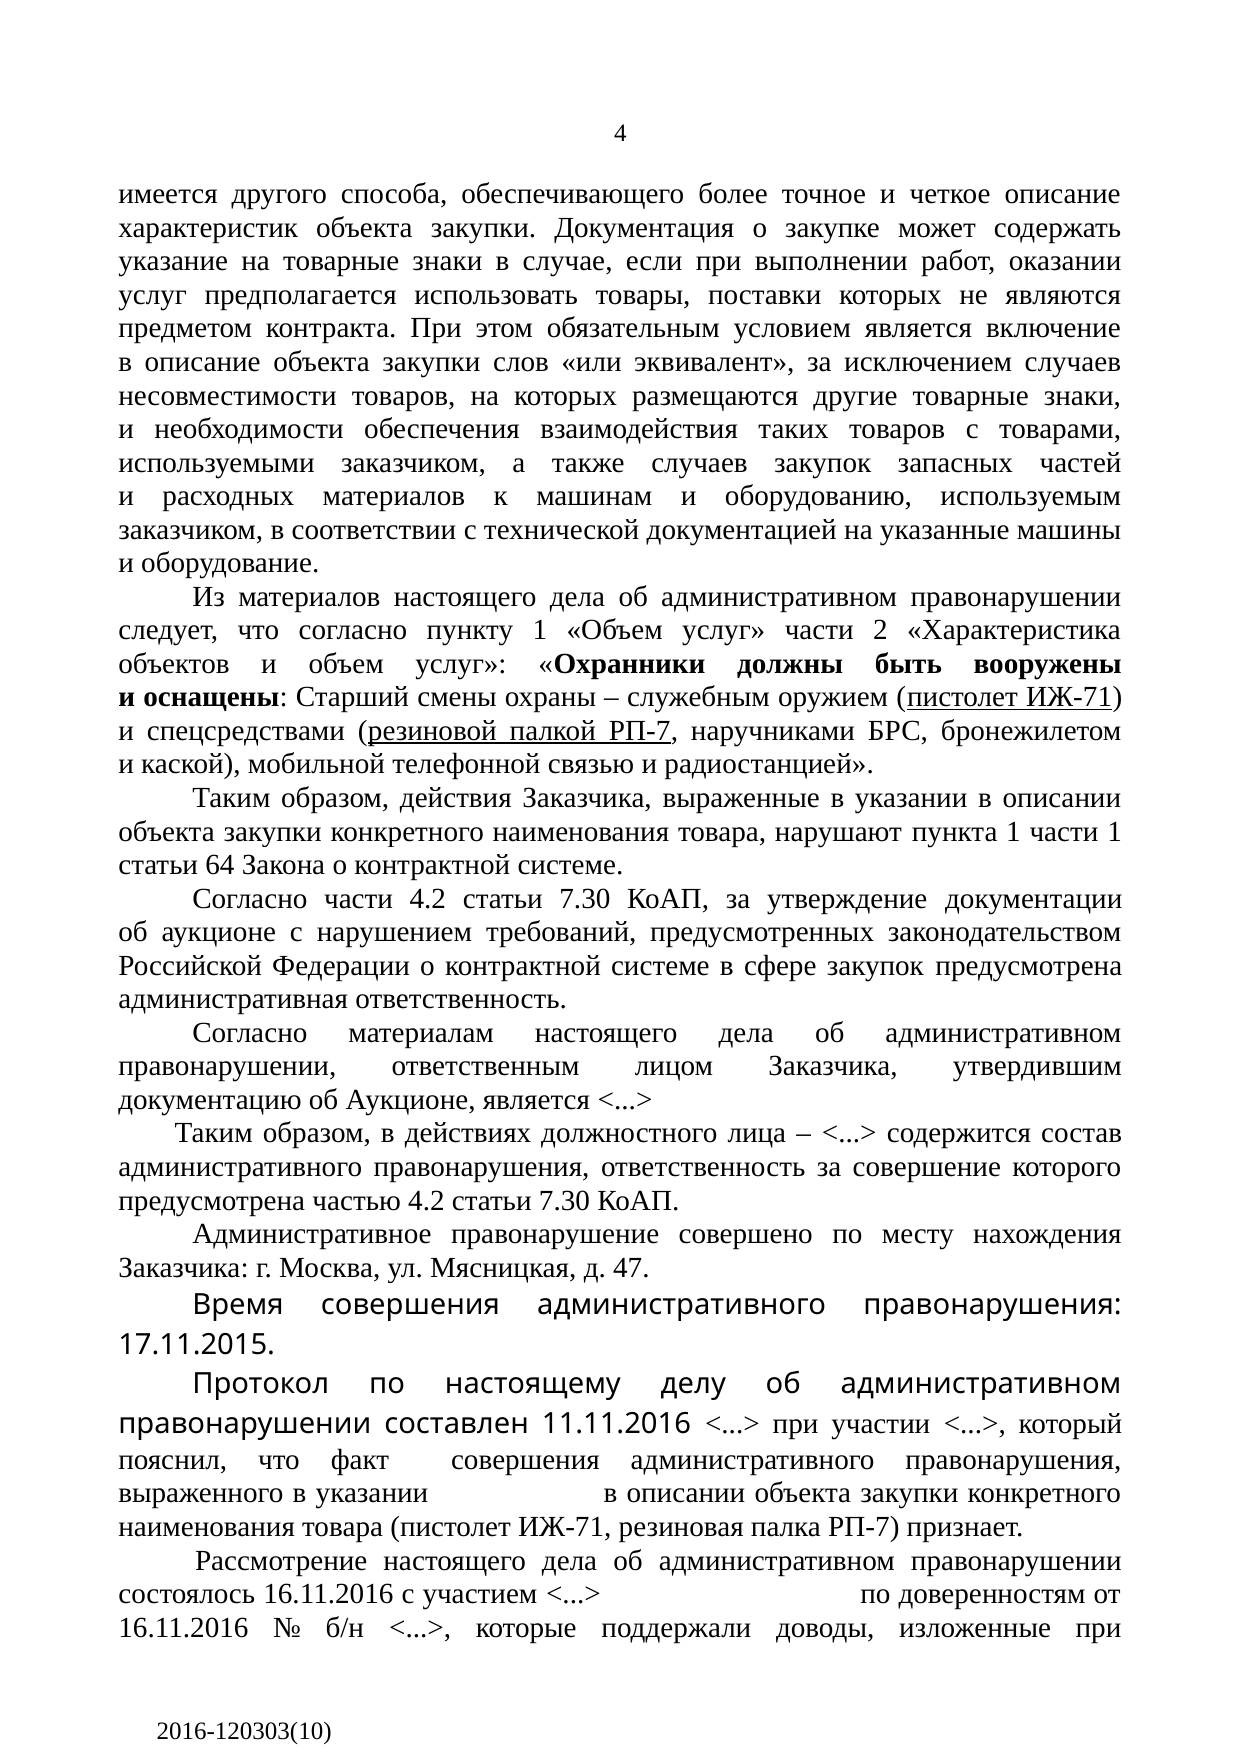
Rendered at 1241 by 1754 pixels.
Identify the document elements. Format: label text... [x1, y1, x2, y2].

text Согласно части 4.2 статьи 7.30 КоАП, за утверждение документации об аукционе с нарушением требований, предусмотренных законодательством Российской Федерации о контрактной системе в сфере закупок предусмотрена административная ответственность. [118, 881, 1122, 1015]
text Из материалов настоящего дела об административном правонарушении следует, что согласно пункту 1 «Объем услуг» части 2 «Характеристика объектов и объем услуг»: «Охранники должны быть вооружены и оснащены: Старший смены охраны – служебным оружием (пистолет ИЖ-71) и спецсредствами (резиновой палкой РП-7, наручниками БРС, бронежилетом и каской), мобильной телефонной связью и радиостанцией». [118, 579, 1122, 780]
text Протокол по настоящему делу об административном правонарушении составлен 11.11.2016 <...> при участии <...>, который пояснил, что факт совершения административного правонарушения, выраженного в указании в описании объекта закупки конкретного наименования товара (пистолет ИЖ-71, резиновая палка РП-7) признает. [118, 1363, 1122, 1543]
text Согласно материалам настоящего дела об административном правонарушении, ответственным лицом Заказчика, утвердившим документацию об Аукционе, является <...> [118, 1015, 1122, 1116]
text Таким образом, действия Заказчика, выраженные в указании в описании объекта закупки конкретного наименования товара, нарушают пункта 1 части 1 статьи 64 Закона о контрактной системе. [118, 780, 1122, 881]
text Административное правонарушение совершено по месту нахождения Заказчика: г. Москва, ул. Мясницкая, д. 47. [118, 1216, 1122, 1283]
text имеется другого способа, обеспечивающего более точное и четкое описание характеристик объекта закупки. Документация о закупке может содержать указание на товарные знаки в случае, если при выполнении работ, оказании услуг предполагается использовать товары, поставки которых не являются предметом контракта. При этом обязательным условием является включение в описание объекта закупки слов «или эквивалент», за исключением случаев несовместимости товаров, на которых размещаются другие товарные знаки, и необходимости обеспечения взаимодействия таких товаров с товарами, используемыми заказчиком, а также случаев закупок запасных частей и расходных материалов к машинам и оборудованию, используемым заказчиком, в соответствии с технической документацией на указанные машины и оборудование. [118, 176, 1122, 579]
text Рассмотрение настоящего дела об административном правонарушении состоялось 16.11.2016 с участием <...> по доверенностям от 16.11.2016 № б/н <...>, которые поддержали доводы, изложенные при [118, 1543, 1122, 1643]
text Время совершения административного правонарушения: 17.11.2015. [118, 1283, 1122, 1363]
text Таким образом, в действиях должностного лица – <...> содержится состав административного правонарушения, ответственность за совершение которого предусмотрена частью 4.2 статьи 7.30 КоАП. [118, 1116, 1122, 1216]
